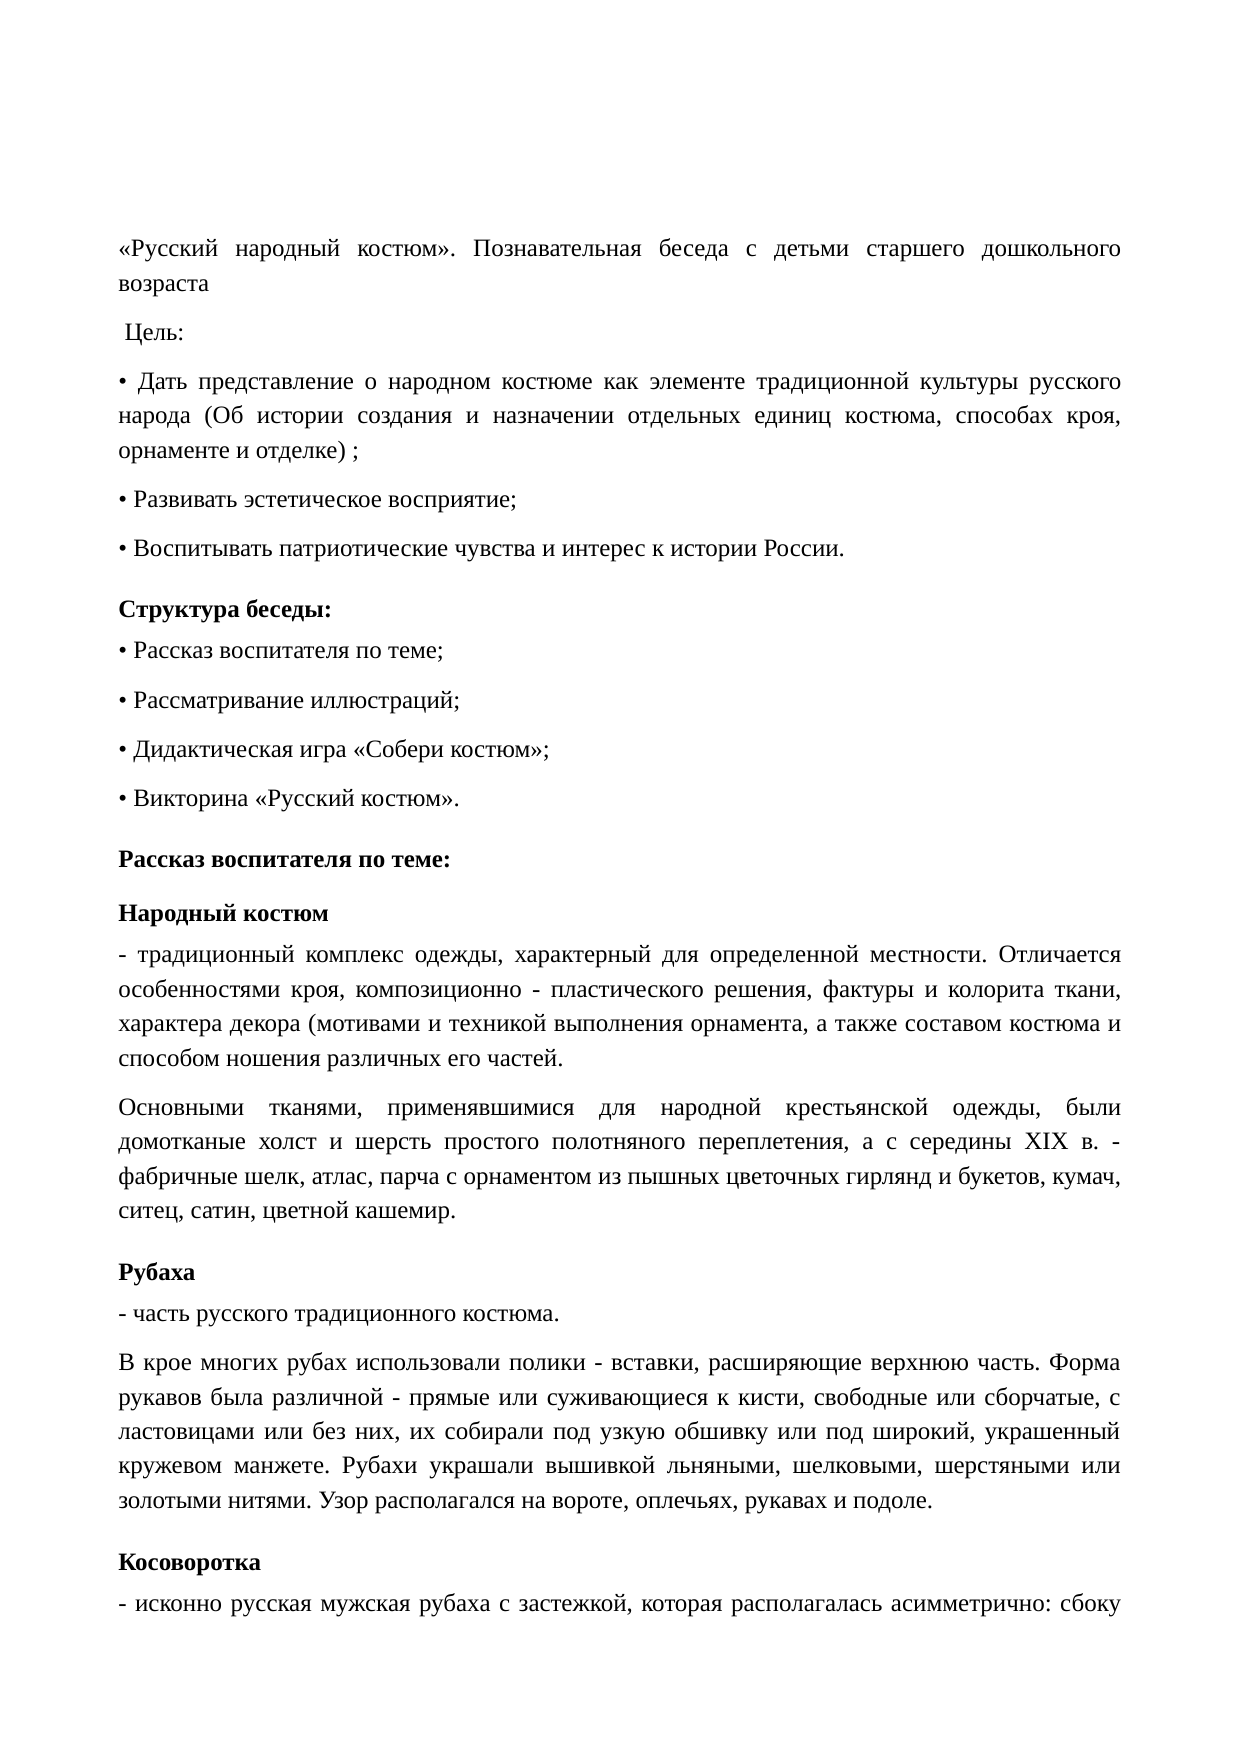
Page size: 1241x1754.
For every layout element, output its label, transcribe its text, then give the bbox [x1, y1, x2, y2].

text • Дидактическая игра «Собери костюм»; [118, 734, 1122, 762]
subtitle Структура беседы: [118, 594, 1122, 623]
text • Воспитывать патриотические чувства и интерес к истории России. [118, 533, 1122, 562]
text • Рассказ воспитателя по теме; [118, 636, 1122, 664]
text • Дать представление о народном костюме как элементе традиционной культуры русского народа (Об истории создания и назначении отдельных единиц костюма, способах кроя, орнаменте и отделке) ; [118, 366, 1122, 463]
text - исконно русская мужская рубаха с застежкой, которая располагалась асимметрично: сбоку [118, 1588, 1122, 1617]
text В крое многих рубах использовали полики - вставки, расширяющие верхнюю часть. Форма рукавов была различной - прямые или суживающиеся к кисти, свободные или сборчатые, с ластовицами или без них, их собирали под узкую обшивку или под широкий, украшенный кружевом манжете. Рубахи украшали вышивкой льняными, шелковыми, шерстяными или золотыми нитями. Узор располагался на вороте, оплечьях, рукавах и подоле. [118, 1347, 1122, 1514]
text • Рассматривание иллюстраций; [118, 685, 1122, 713]
subtitle Рассказ воспитателя по теме: [118, 844, 1122, 873]
subtitle Косоворотка [118, 1547, 1122, 1575]
subtitle Рубаха [118, 1257, 1122, 1286]
text • Развивать эстетическое восприятие; [118, 484, 1122, 512]
text • Викторина «Русский костюм». [118, 783, 1122, 812]
subtitle Народный костюм [118, 898, 1122, 927]
text - традиционный комплекс одежды, характерный для определенной местности. Отличается особенностями кроя, композиционно - пластического решения, фактуры и колорита ткани, характера декора (мотивами и техникой выполнения орнамента, а также составом костюма и способом ношения различных его частей. [118, 939, 1122, 1072]
text Цель: [118, 317, 1122, 345]
text Основными тканями, применявшимися для народной крестьянской одежды, были домотканые холст и шерсть простого полотняного переплетения, а с середины XIX в. - фабричные шелк, атлас, парча с орнаментом из пышных цветочных гирлянд и букетов, кумач, ситец, сатин, цветной кашемир. [118, 1092, 1122, 1224]
text - часть русского традиционного костюма. [118, 1298, 1122, 1327]
text «Русский народный костюм». Познавательная беседа с детьми старшего дошкольного возраста [118, 233, 1122, 296]
